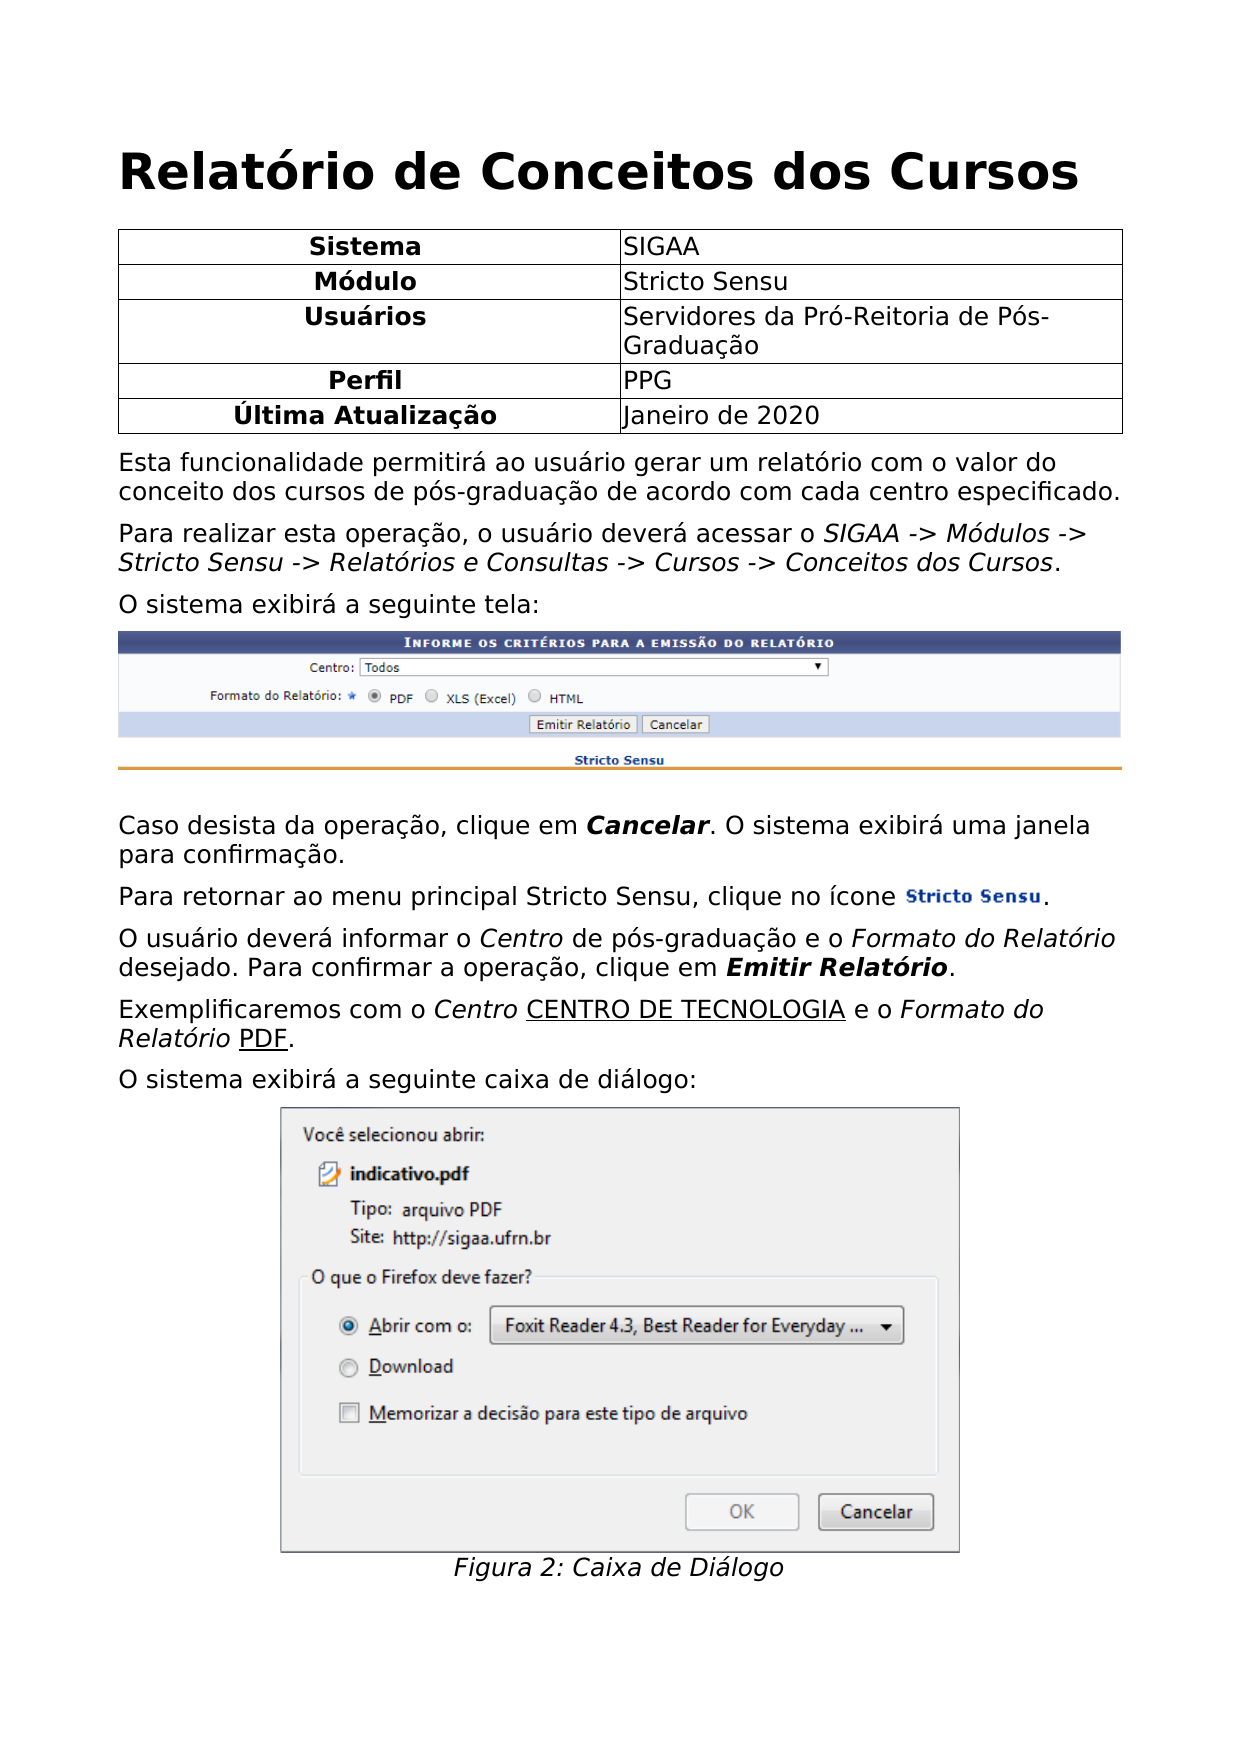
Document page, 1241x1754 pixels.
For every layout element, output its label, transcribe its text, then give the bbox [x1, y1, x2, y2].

table_cell PPG [621, 364, 1122, 398]
picture [904, 885, 1043, 906]
picture [118, 631, 1123, 770]
text O sistema exibirá a seguinte caixa de diálogo: [118, 1066, 1122, 1095]
table_cell Servidores da Pró-Reitoria de Pós-Graduação [621, 300, 1122, 363]
text Caso desista da operação, clique em Cancelar. O sistema exibirá uma janela para confirmação. [118, 812, 1122, 870]
text Para realizar esta operação, o usuário deverá acessar o SIGAA -> Módulos -> Stricto Sensu -> Relatórios e Consultas -> Cursos -> Conceitos dos Cursos. [118, 519, 1122, 577]
table_header Sistema [119, 230, 620, 264]
table_cell Janeiro de 2020 [621, 399, 1122, 433]
picture [280, 1107, 960, 1553]
text Exemplificaremos com o Centro CENTRO DE TECNOLOGIA e o Formato do Relatório PDF. [118, 995, 1122, 1053]
table_cell Perfil [119, 364, 620, 398]
subtitle Relatório de Conceitos dos Cursos [118, 143, 1122, 201]
text Para retornar ao menu principal Stricto Sensu, clique no ícone . [118, 882, 1122, 912]
text O usuário deverá informar o Centro de pós-graduação e o Formato do Relatório desejado. Para confirmar a operação, clique em Emitir Relatório. [118, 924, 1122, 982]
table_cell Stricto Sensu [621, 265, 1122, 299]
text Esta funcionalidade permitirá ao usuário gerar um relatório com o valor do conceito dos cursos de pós-graduação de acordo com cada centro especificado. [118, 448, 1122, 507]
table_header SIGAA [621, 230, 1122, 264]
table_cell Usuários [119, 300, 620, 363]
table_cell Última Atualização [119, 399, 620, 433]
text O sistema exibirá a seguinte tela: [118, 590, 1122, 619]
table_cell Módulo [119, 265, 620, 299]
text Figura 2: Caixa de Diálogo [280, 1553, 960, 1582]
